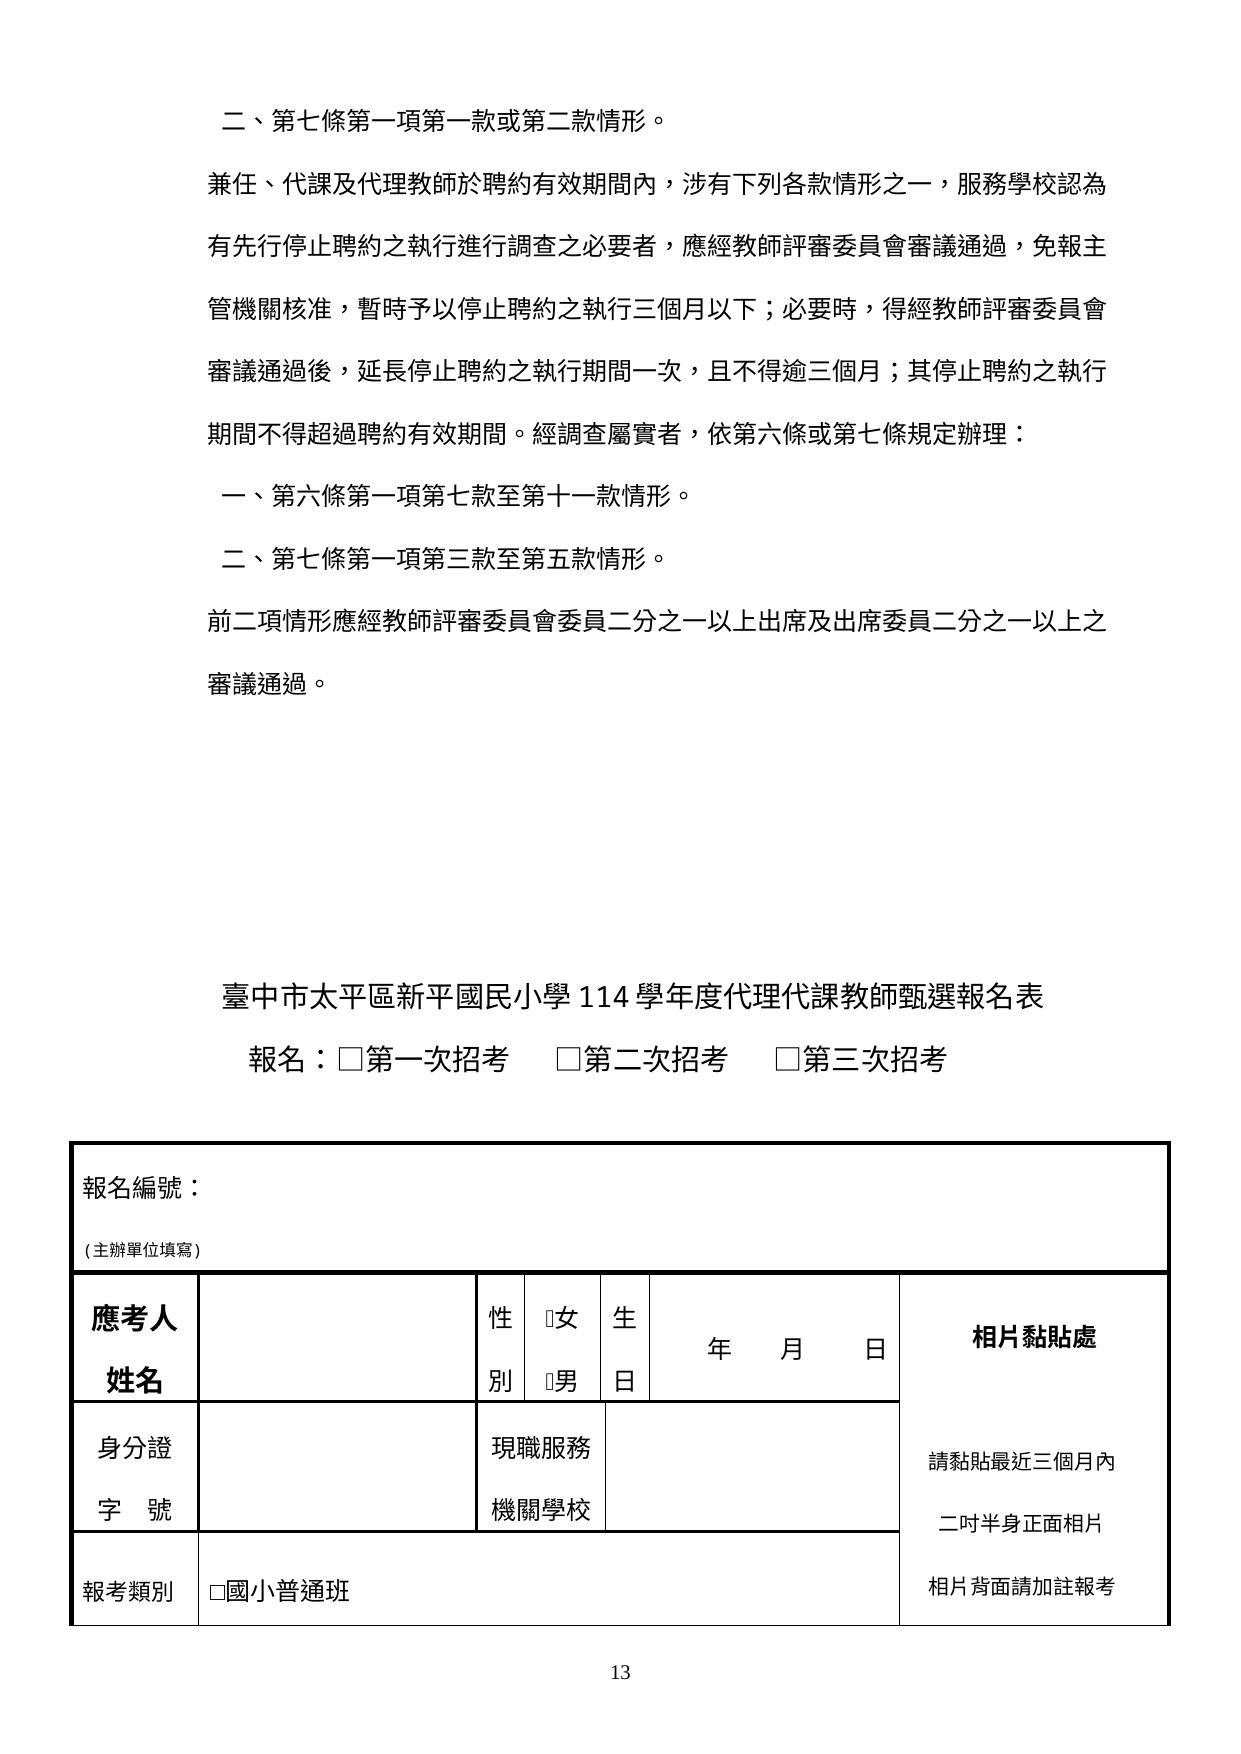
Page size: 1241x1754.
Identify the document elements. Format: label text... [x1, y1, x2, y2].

text 二、第七條第一項第三款至第五款情形。 [207, 516, 1122, 578]
table_header 報名編號： (主辦單位填寫) [74, 1145, 1020, 1270]
table_cell 年 [650, 1275, 744, 1400]
table_cell [200, 1275, 475, 1400]
text 一、第六條第一項第七款至第十一款情形。 [207, 453, 1122, 516]
table_cell 女 男 [525, 1275, 600, 1400]
text 兼任、代課及代理教師於聘約有效期間內，涉有下列各款情形之一，服務學校認為有先行停止聘約之執行進行調查之必要者，應經教師評審委員會審議通過，免報主管機關核准，暫時予以停止聘約之執行三個月以下；必要時，得經教師評審委員會審議通過後，延長停止聘約之執行期間一次，且不得逾三個月；其停止聘約之執行期間不得超過聘約有效期間。經調查屬實者，依第六條或第七條規定辦理： [207, 141, 1122, 453]
text 二、第七條第一項第一款或第二款情形。 [207, 78, 1122, 141]
text 報名：□第一次招考 □第二次招考 □第三次招考 [118, 1016, 1122, 1078]
table_cell 身分證 字 號 [74, 1403, 197, 1529]
table_cell 相片黏貼處 請黏貼最近三個月內 二吋半身正面相片 相片背面請加註報考 [900, 1275, 1167, 1625]
table_cell 應考人姓名 [74, 1275, 197, 1400]
table_cell [606, 1403, 899, 1529]
table_header [1020, 1145, 1167, 1270]
table_cell [200, 1403, 475, 1529]
table_cell 現職服務機關學校 [478, 1403, 605, 1529]
table_cell 生日 [601, 1275, 649, 1400]
table_cell 性別 [478, 1275, 524, 1400]
table_cell 日 [816, 1275, 899, 1400]
table_cell 月 [744, 1275, 816, 1400]
table_cell □國小普通班 [199, 1533, 899, 1625]
text 前二項情形應經教師評審委員會委員二分之一以上出席及出席委員二分之一以上之審議通過。 [207, 578, 1122, 703]
table_cell 報考類別 [74, 1533, 198, 1625]
text 臺中市太平區新平國民小學114學年度代理代課教師甄選報名表 [143, 953, 1122, 1016]
